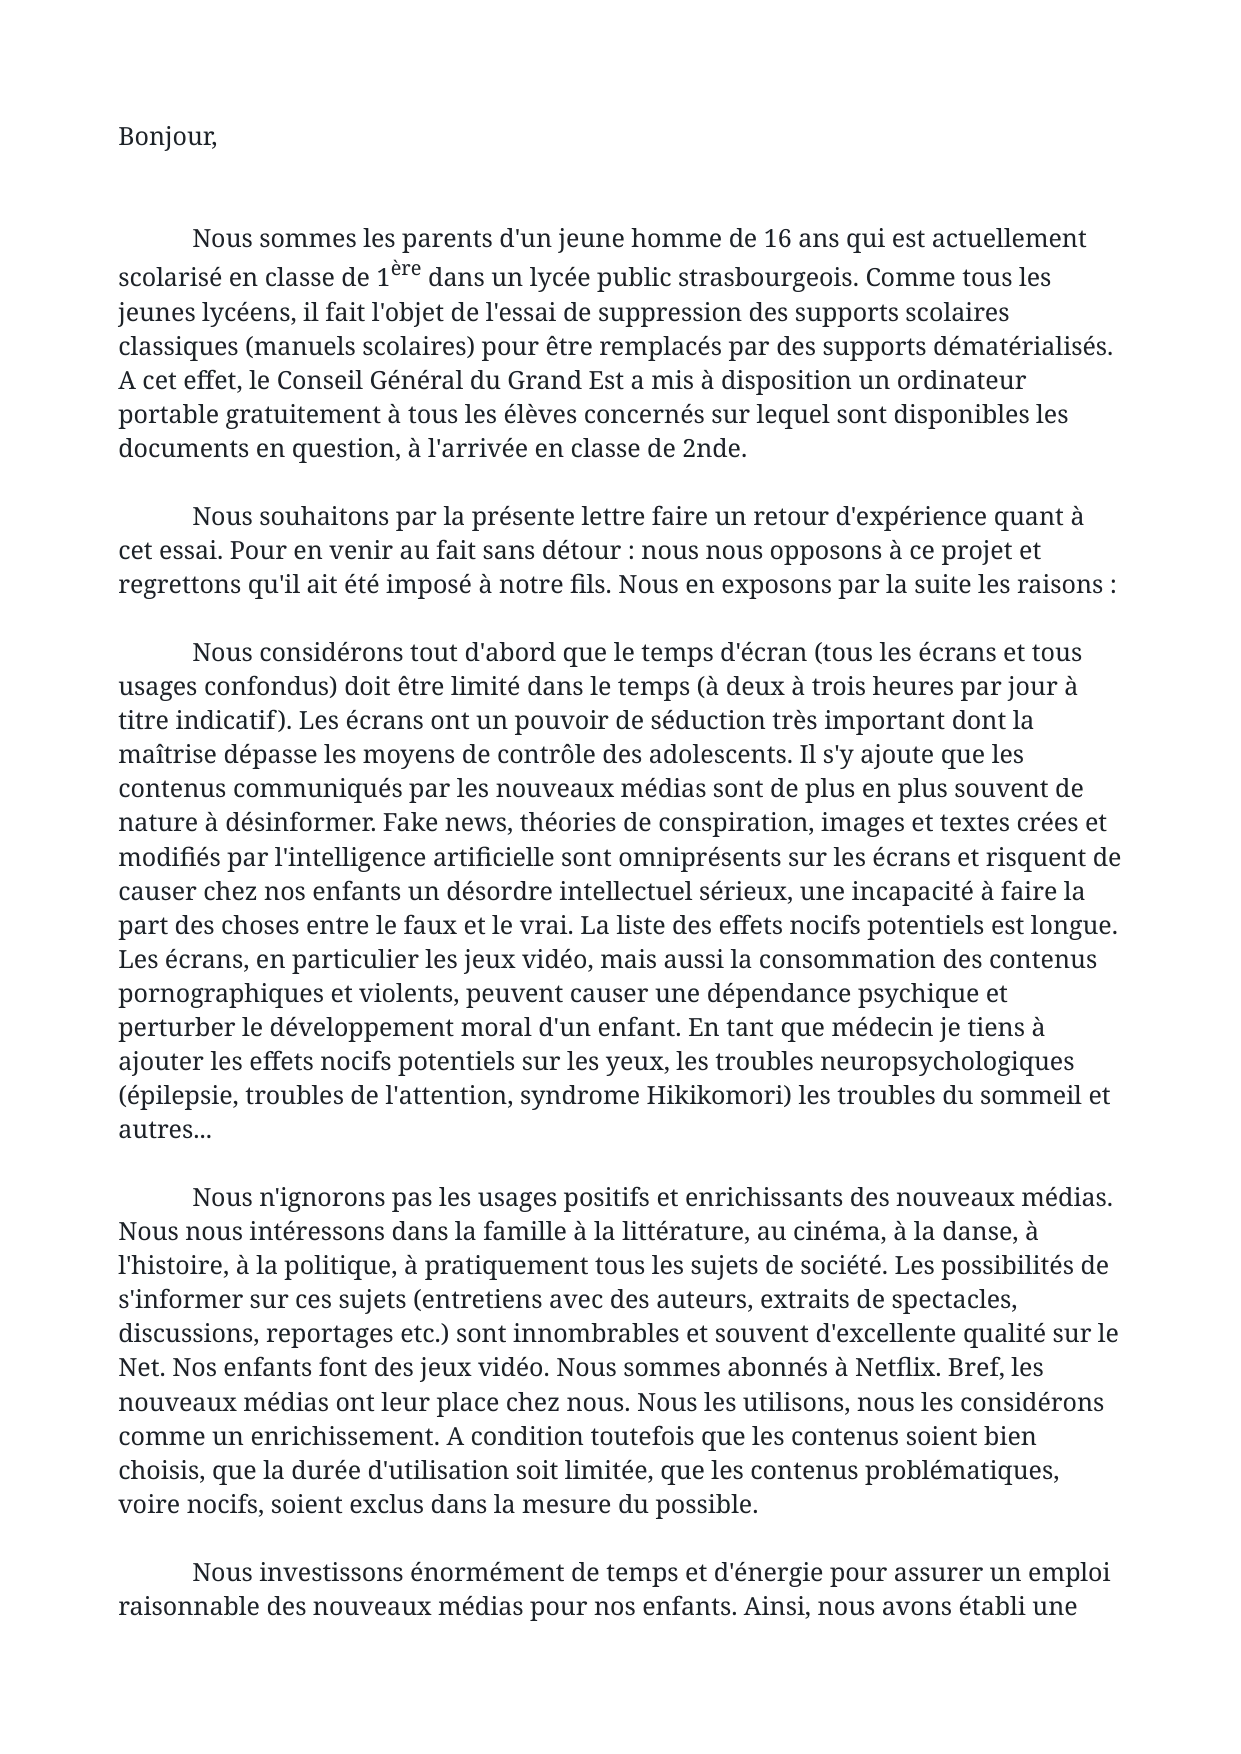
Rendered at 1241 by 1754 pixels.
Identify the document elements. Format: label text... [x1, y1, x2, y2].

text Nous sommes les parents d'un jeune homme de 16 ans qui est actuellement scolarisé en classe de 1ère dans un lycée public strasbourgeois. Comme tous les jeunes lycéens, il fait l'objet de l'essai de suppression des supports scolaires classiques (manuels scolaires) pour être remplacés par des supports dématérialisés. A cet effet, le Conseil Général du Grand Est a mis à disposition un ordinateur portable gratuitement à tous les élèves concernés sur lequel sont disponibles les documents en question, à l'arrivée en classe de 2nde. Nous souhaitons par la présente lettre faire un retour d'expérience quant à cet essai. Pour en venir au fait sans détour : nous nous opposons à ce projet et regrettons qu'il ait été imposé à notre fils. Nous en exposons par la suite les raisons : Nous considérons tout d'abord que le temps d'écran (tous les écrans et tous usages confondus) doit être limité dans le temps (à deux à trois heures par jour à titre indicatif). Les écrans ont un pouvoir de séduction très important dont la maîtrise dépasse les moyens de contrôle des adolescents. Il s'y ajoute que les contenus communiqués par les nouveaux médias sont de plus en plus souvent de nature à désinformer. Fake news, théories de conspiration, images et textes crées et modifiés par l'intelligence artificielle sont omniprésents sur les écrans et risquent de causer chez nos enfants un désordre intellectuel sérieux, une incapacité à faire la part des choses entre le faux et le vrai. La liste des effets nocifs potentiels est longue. Les écrans, en particulier les jeux vidéo, mais aussi la consommation des contenus pornographiques et violents, peuvent causer une dépendance psychique et perturber le développement moral d'un enfant. En tant que médecin je tiens à ajouter les effets nocifs potentiels sur les yeux, les troubles neuropsychologiques (épilepsie, troubles de l'attention, syndrome Hikikomori) les troubles du sommeil et autres... Nous n'ignorons pas les usages positifs et enrichissants des nouveaux médias. Nous nous intéressons dans la famille à la littérature, au cinéma, à la danse, à l'histoire, à la politique, à pratiquement tous les sujets de société. Les possibilités de s'informer sur ces sujets (entretiens avec des auteurs, extraits de spectacles, discussions, reportages etc.) sont innombrables et souvent d'excellente qualité sur le Net. Nos enfants font des jeux vidéo. Nous sommes abonnés à Netflix. Bref, les nouveaux médias ont leur place chez nous. Nous les utilisons, nous les considérons comme un enrichissement. A condition toutefois que les contenus soient bien choisis, que la durée d'utilisation soit limitée, que les contenus problématiques, voire nocifs, soient exclus dans la mesure du possible. Nous investissons énormément de temps et d'énergie pour assurer un emploi raisonnable des nouveaux médias pour nos enfants. Ainsi, nous avons établi une [118, 152, 1122, 1623]
text Bonjour, [118, 118, 1122, 152]
